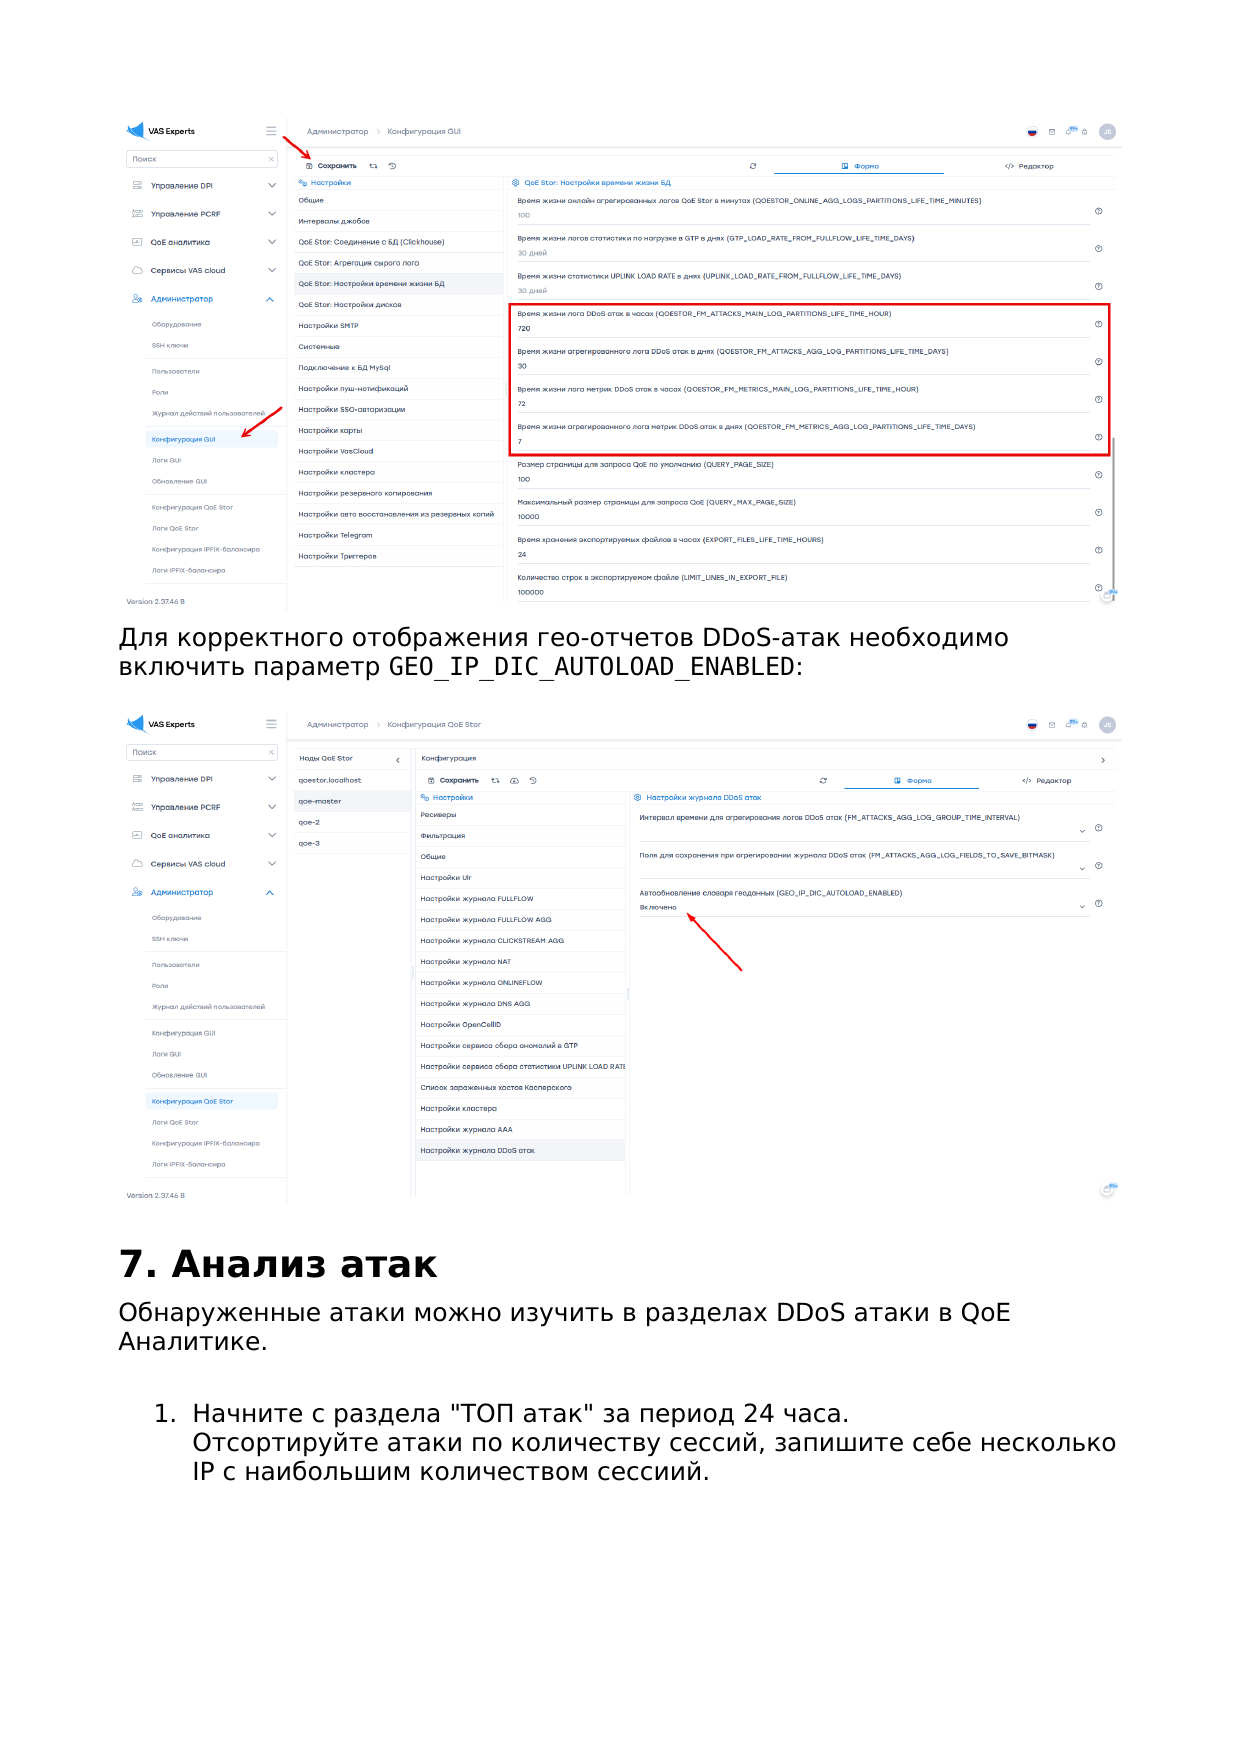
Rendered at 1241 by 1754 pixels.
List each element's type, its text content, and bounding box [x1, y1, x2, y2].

picture [118, 711, 1123, 1205]
picture [118, 118, 1123, 611]
subtitle 7. Анализ атак [118, 1242, 1122, 1286]
text Обнаруженные атаки можно изучить в разделах DDoS атаки в QoE Аналитике. [118, 1298, 1122, 1357]
list Начните с раздела "ТОП атак" за период 24 часа. Отсортируйте атаки по количеству сессий, запишите себе несколько IP с наибольшим количеством сессиий. [177, 1399, 1122, 1486]
text Для корректного отображения гео-отчетов DDoS-атак необходимо включить параметр GEO_IP_DIC_AUTOLOAD_ENABLED: [118, 623, 1122, 711]
